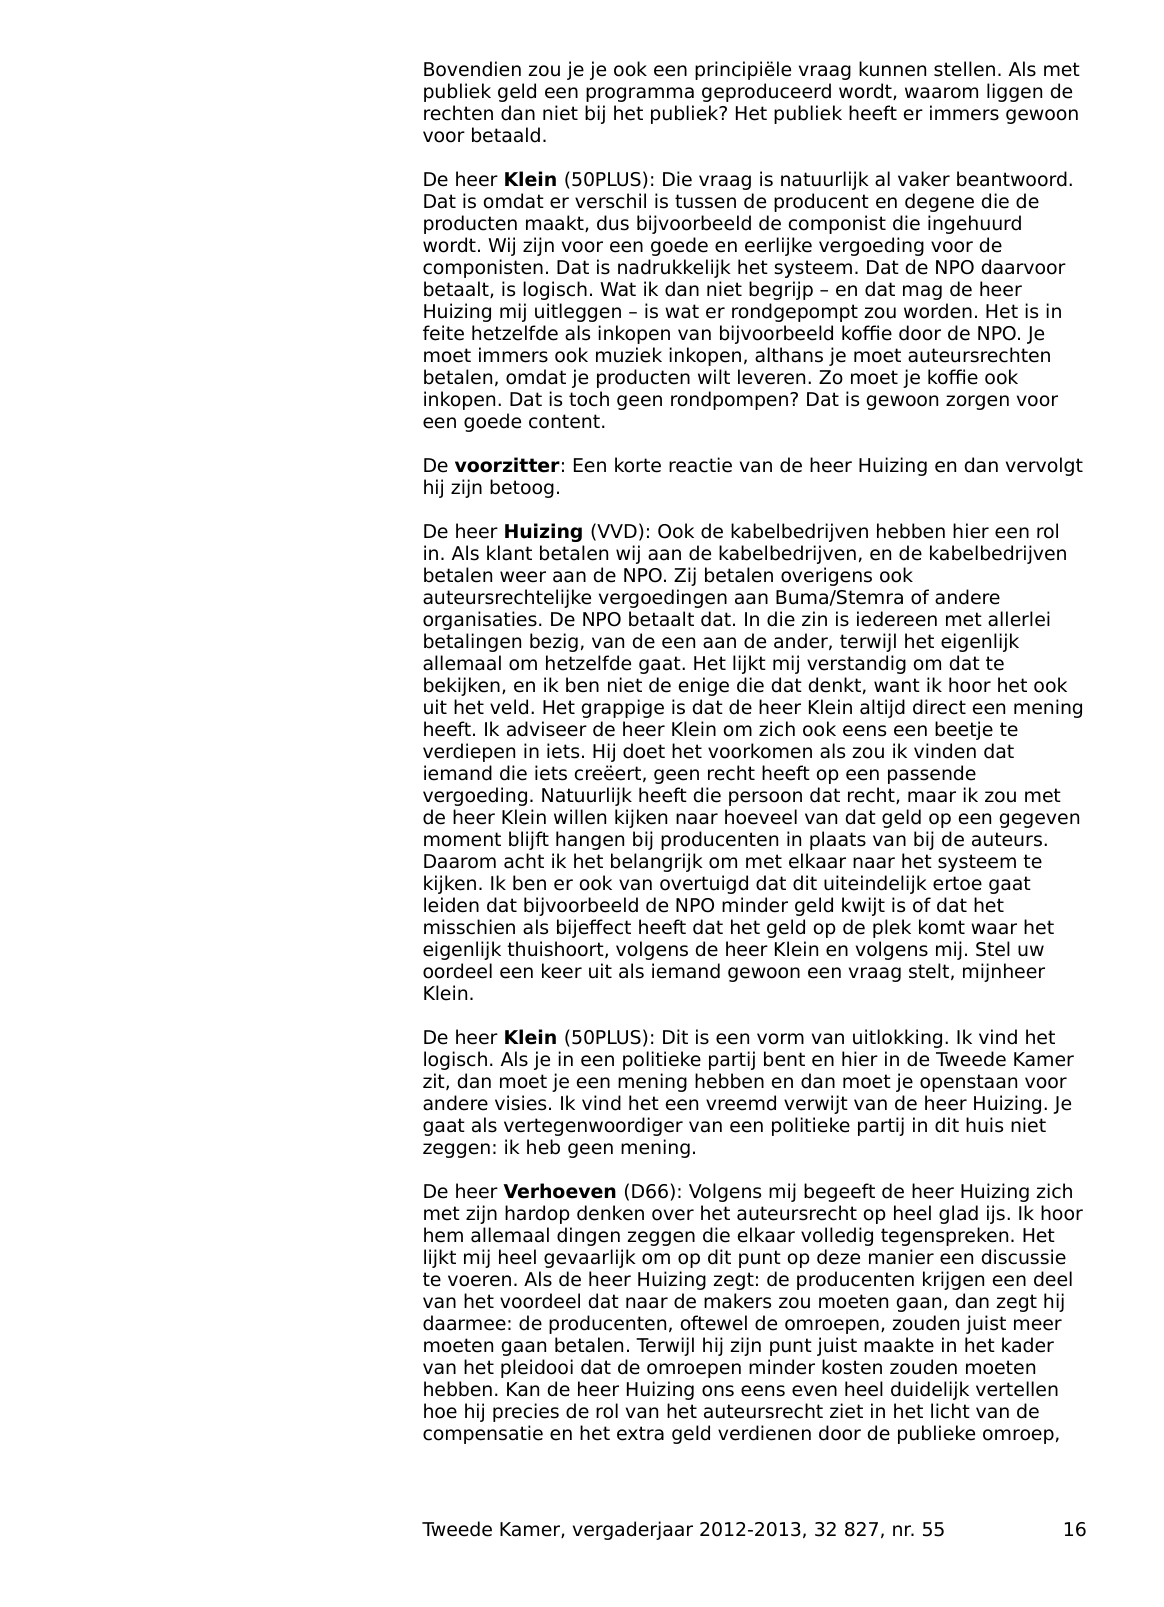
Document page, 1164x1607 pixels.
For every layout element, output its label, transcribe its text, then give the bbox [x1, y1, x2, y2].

text Bovendien zou je je ook een principiële vraag kunnen stellen. Als met publiek geld een programma geproduceerd wordt, waarom liggen de rechten dan niet bij het publiek? Het publiek heeft er immers gewoon voor betaald. [422, 59, 1087, 147]
text De heer Klein (50PLUS): Die vraag is natuurlijk al vaker beantwoord. Dat is omdat er verschil is tussen de producent en degene die de producten maakt, dus bijvoorbeeld de componist die ingehuurd wordt. Wij zijn voor een goede en eerlijke vergoeding voor de componisten. Dat is nadrukkelijk het systeem. Dat de NPO daarvoor betaalt, is logisch. Wat ik dan niet begrijp – en dat mag de heer Huizing mij uitleggen – is wat er rondgepompt zou worden. Het is in feite hetzelfde als inkopen van bijvoorbeeld koffie door de NPO. Je moet immers ook muziek inkopen, althans je moet auteursrechten betalen, omdat je producten wilt leveren. Zo moet je koffie ook inkopen. Dat is toch geen rondpompen? Dat is gewoon zorgen voor een goede content. [422, 169, 1087, 433]
text De heer Verhoeven (D66): Volgens mij begeeft de heer Huizing zich met zijn hardop denken over het auteursrecht op heel glad ijs. Ik hoor hem allemaal dingen zeggen die elkaar volledig tegenspreken. Het lijkt mij heel gevaarlijk om op dit punt op deze manier een discussie te voeren. Als de heer Huizing zegt: de producenten krijgen een deel van het voordeel dat naar de makers zou moeten gaan, dan zegt hij daarmee: de producenten, oftewel de omroepen, zouden juist meer moeten gaan betalen. Terwijl hij zijn punt juist maakte in het kader van het pleidooi dat de omroepen minder kosten zouden moeten hebben. Kan de heer Huizing ons eens even heel duidelijk vertellen hoe hij precies de rol van het auteursrecht ziet in het licht van de compensatie en het extra geld verdienen door de publieke omroep, [422, 1181, 1087, 1445]
text De voorzitter: Een korte reactie van de heer Huizing en dan vervolgt hij zijn betoog. [422, 455, 1087, 499]
text De heer Huizing (VVD): Ook de kabelbedrijven hebben hier een rol in. Als klant betalen wij aan de kabelbedrijven, en de kabelbedrijven betalen weer aan de NPO. Zij betalen overigens ook auteursrechtelijke vergoedingen aan Buma/Stemra of andere organisaties. De NPO betaalt dat. In die zin is iedereen met allerlei betalingen bezig, van de een aan de ander, terwijl het eigenlijk allemaal om hetzelfde gaat. Het lijkt mij verstandig om dat te bekijken, en ik ben niet de enige die dat denkt, want ik hoor het ook uit het veld. Het grappige is dat de heer Klein altijd direct een mening heeft. Ik adviseer de heer Klein om zich ook eens een beetje te verdiepen in iets. Hij doet het voorkomen als zou ik vinden dat iemand die iets creëert, geen recht heeft op een passende vergoeding. Natuurlijk heeft die persoon dat recht, maar ik zou met de heer Klein willen kijken naar hoeveel van dat geld op een gegeven moment blijft hangen bij producenten in plaats van bij de auteurs. Daarom acht ik het belangrijk om met elkaar naar het systeem te kijken. Ik ben er ook van overtuigd dat dit uiteindelijk ertoe gaat leiden dat bijvoorbeeld de NPO minder geld kwijt is of dat het misschien als bijeffect heeft dat het geld op de plek komt waar het eigenlijk thuishoort, volgens de heer Klein en volgens mij. Stel uw oordeel een keer uit als iemand gewoon een vraag stelt, mijnheer Klein. [422, 521, 1087, 1005]
text De heer Klein (50PLUS): Dit is een vorm van uitlokking. Ik vind het logisch. Als je in een politieke partij bent en hier in de Tweede Kamer zit, dan moet je een mening hebben en dan moet je openstaan voor andere visies. Ik vind het een vreemd verwijt van de heer Huizing. Je gaat als vertegenwoordiger van een politieke partij in dit huis niet zeggen: ik heb geen mening. [422, 1027, 1087, 1159]
